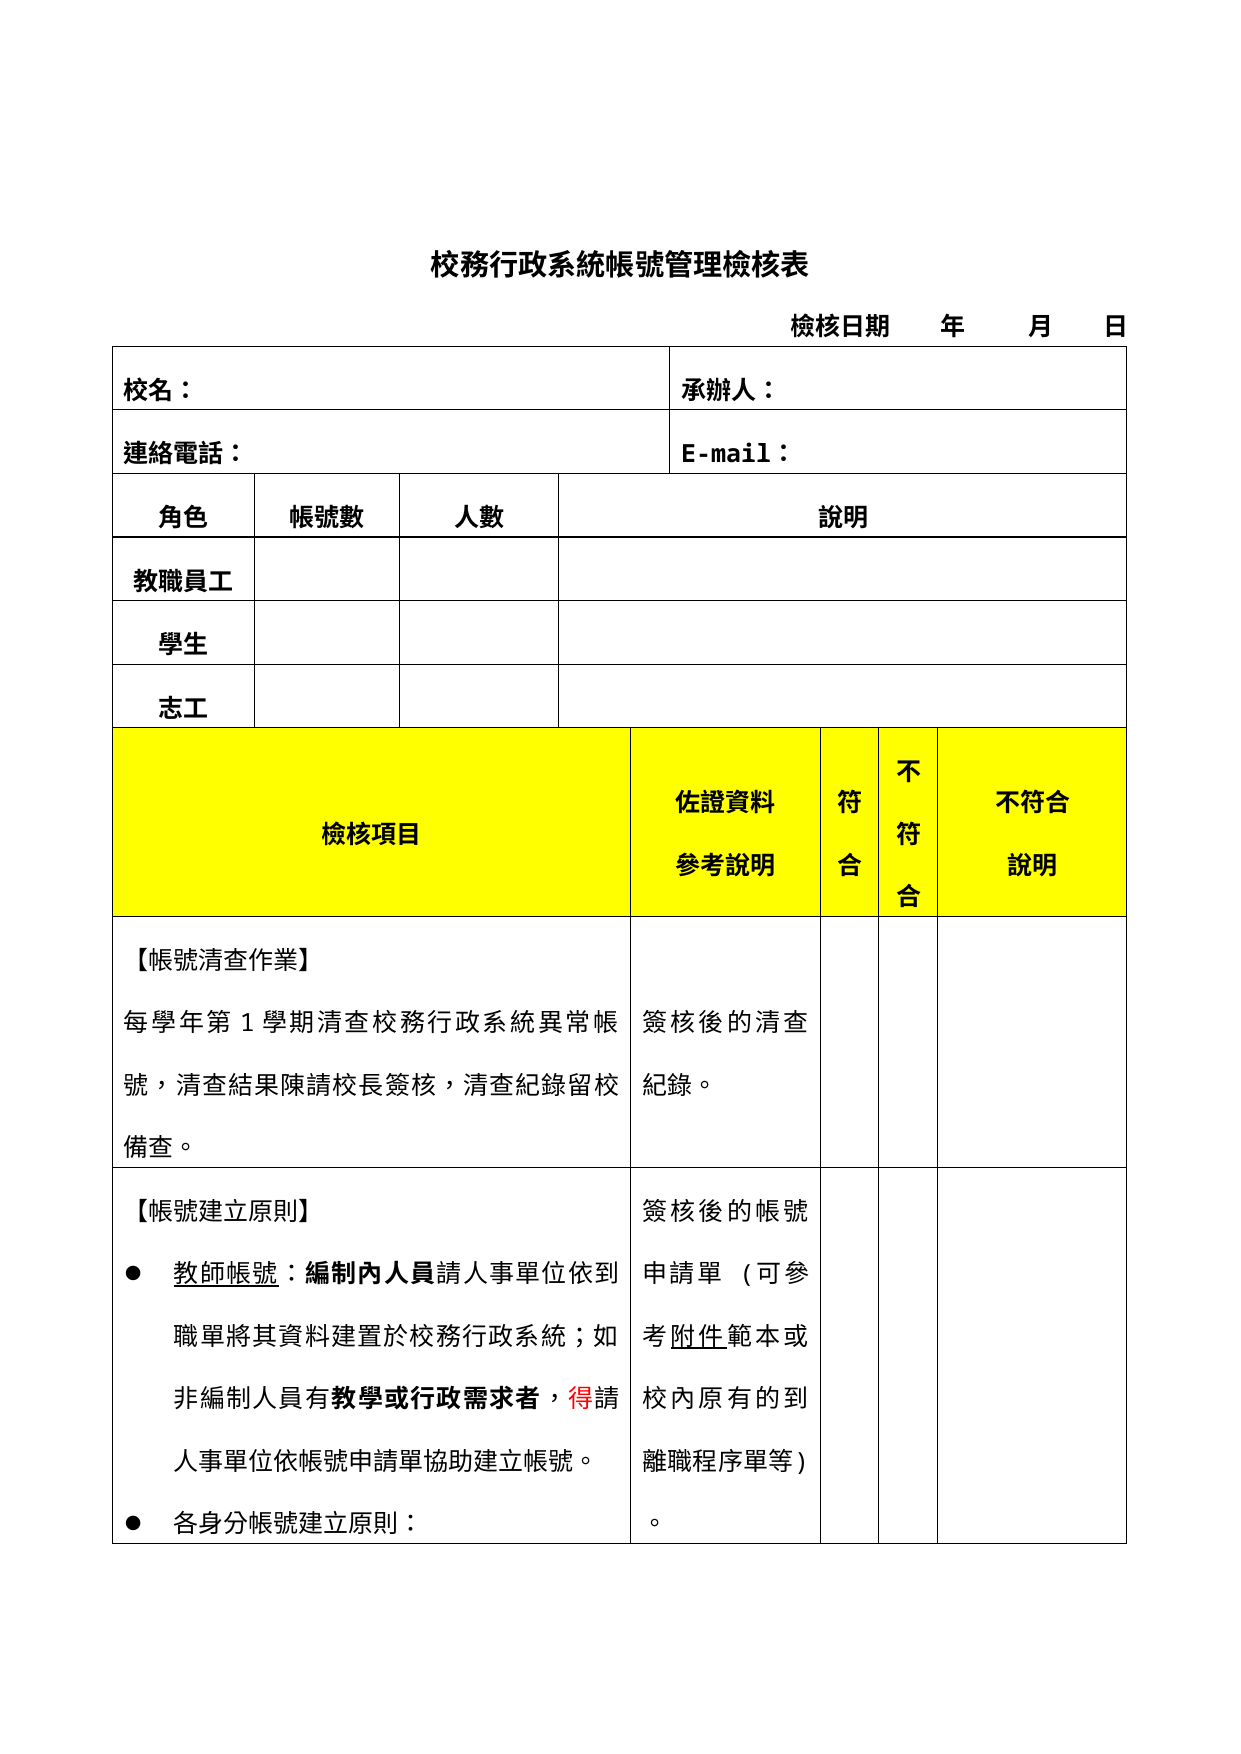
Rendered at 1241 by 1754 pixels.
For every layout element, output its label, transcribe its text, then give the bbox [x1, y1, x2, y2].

table_cell 佐證資料 參考說明 [631, 728, 820, 916]
table_cell 【帳號建立原則】 教師帳號：編制內人員請人事單位依到職單將其資料建置於校務行政系統；如非編制人員有教學或行政需求者，得請人事單位依帳號申請單協助建立帳號。 各身分帳號建立原則： 教師：由人事單位依人員到職單於「人事資料管理」模組建立相關資料。 學生：由註冊組或相關單位於學生入學時至「學籍管理」模組建立相關資料，無須額外申請（亦適用於轉學/復學生）。 志工：由輔導處或相關單位依志工保密切結書於「校園志工管理」建立相關資料。 每學期應檢查使用者帳號，以確保帳號的有效性。 [113, 1168, 630, 1543]
table_cell [559, 538, 1126, 600]
table_cell 【帳號清查作業】 每學年第1學期清查校務行政系統異常帳號，清查結果陳請校長簽核，清查紀錄留校備查。 [113, 917, 630, 1167]
text 校務行政系統帳號管理檢核表 [112, 221, 1128, 283]
table_cell [879, 917, 937, 1167]
table_cell [559, 665, 1126, 727]
table_cell E-mail： [670, 410, 1126, 473]
table_cell 連絡電話： [113, 410, 669, 473]
table_cell [255, 665, 399, 727]
table_cell [821, 1168, 878, 1543]
table_header 校名： [113, 347, 669, 409]
text 檢核日期 年 月 日 [112, 283, 1128, 346]
table_cell 教職員工 [113, 538, 254, 600]
table_cell 帳號數 [255, 474, 399, 536]
table_cell 符合 [821, 728, 878, 916]
table_cell 志工 [113, 665, 254, 727]
table_cell [879, 1168, 937, 1543]
table_header 承辦人： [670, 347, 1126, 409]
table_cell [255, 601, 399, 663]
table_cell [400, 665, 558, 727]
table_cell [938, 917, 1126, 1167]
table_cell 檢核項目 [113, 728, 630, 916]
table_cell [938, 1168, 1126, 1543]
table_cell [559, 601, 1126, 663]
table_cell [255, 538, 399, 600]
table_cell 不符合 說明 [938, 728, 1126, 916]
table_cell 不符合 [879, 728, 937, 916]
table_cell 說明 [559, 474, 1126, 536]
table_cell [400, 538, 558, 600]
table_cell [400, 601, 558, 663]
table_cell 人數 [400, 474, 558, 536]
table_cell 角色 [113, 474, 254, 536]
table_cell 學生 [113, 601, 254, 663]
table_cell [821, 917, 878, 1167]
table_cell 簽核後的帳號申請單 (可參考附件範本或校內原有的到離職程序單等) 。 [631, 1168, 820, 1543]
table_cell 簽核後的清查紀錄。 [631, 917, 820, 1167]
